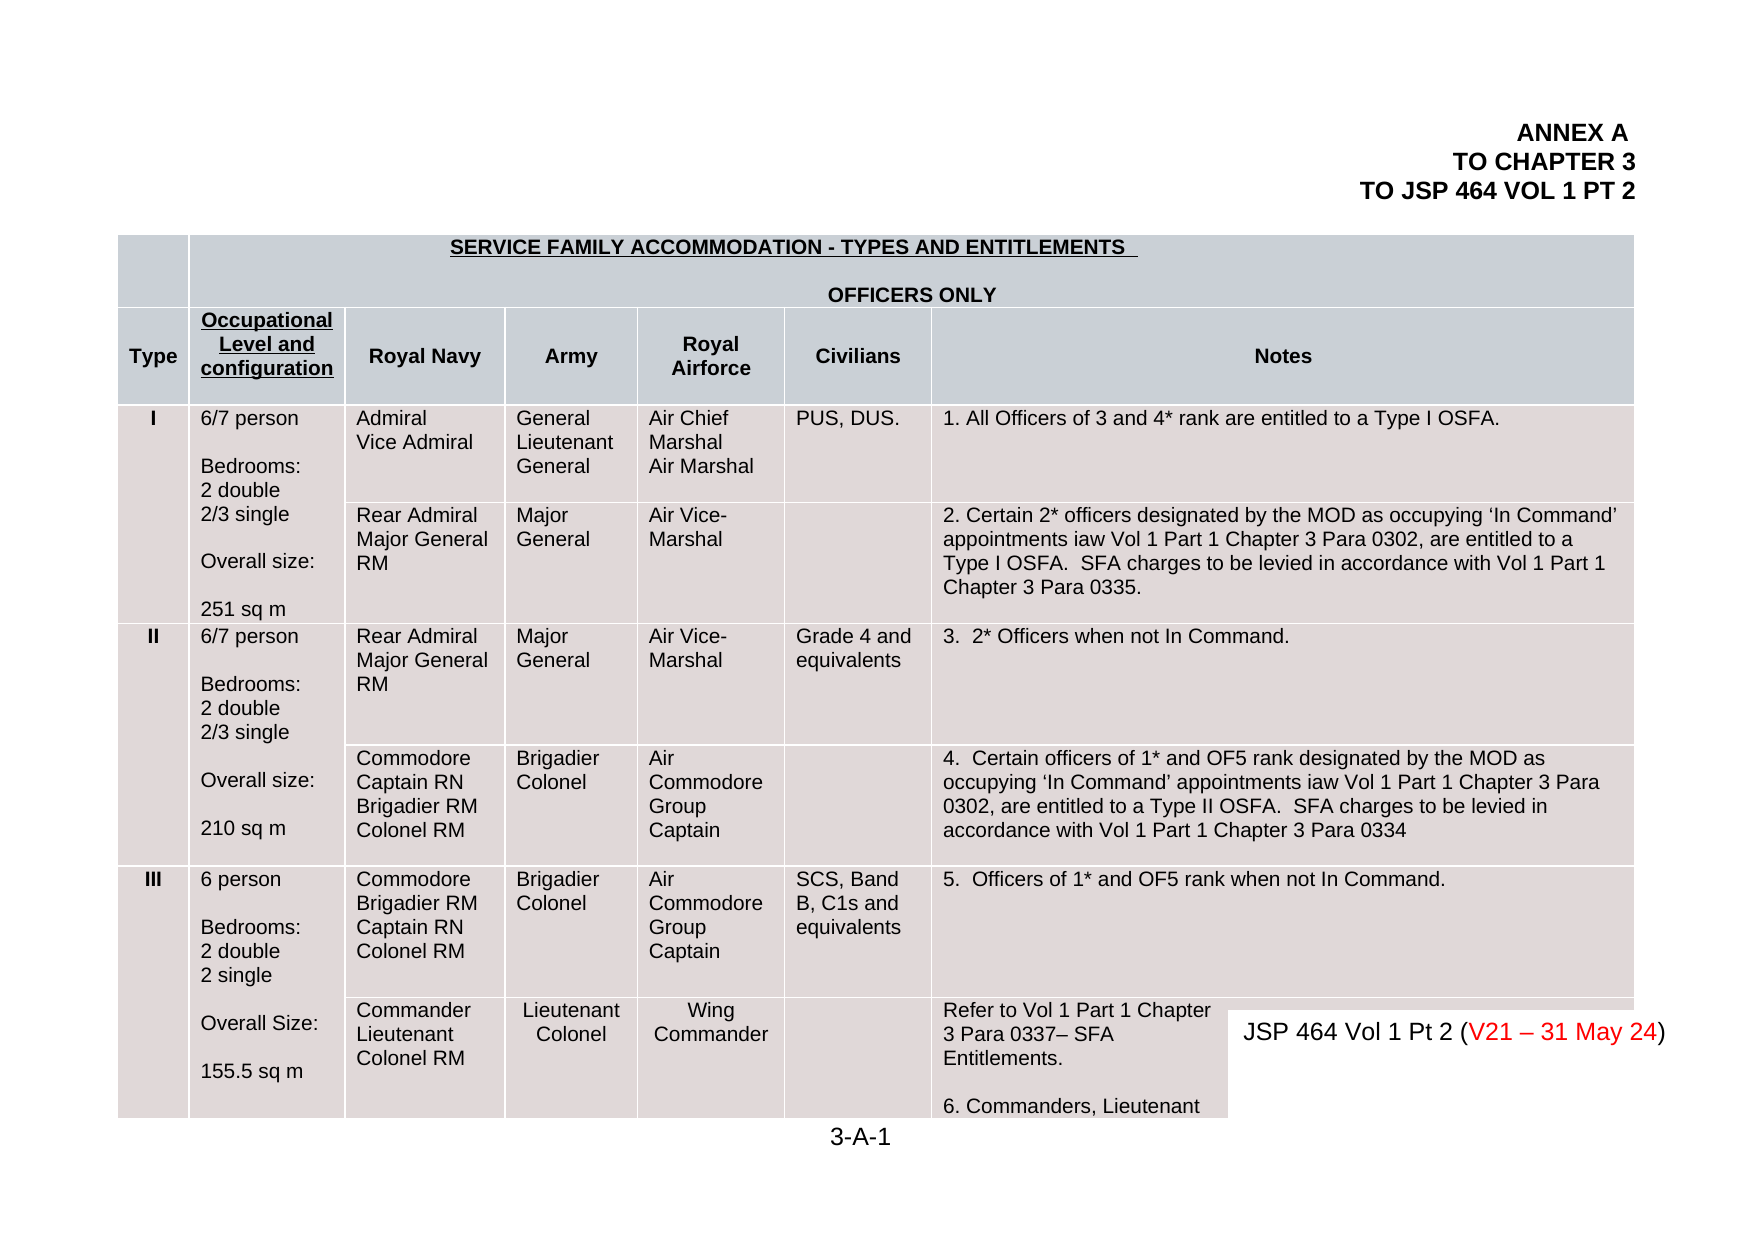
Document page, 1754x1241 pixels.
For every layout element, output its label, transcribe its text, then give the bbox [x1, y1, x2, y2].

table_cell PUS, DUS. [785, 406, 931, 501]
table_cell Major Gen­eral [506, 503, 637, 623]
table_cell [785, 998, 931, 1118]
table_cell III [118, 867, 188, 1118]
table_cell Refer to Vol 1 Part 1 Chapter 3 Para 0337– SFA Entitlements. 6. Commanders, Lieutenant Colonels RM and Lieutenant Colonels with one or no children may be offered a type IV OSFA if no Type III OSFA is available under the ‘one down’ rule [932, 998, 1634, 1118]
table_cell Commodore Captain RN Brigadier RM Colonel RM [346, 746, 504, 865]
text TO CHAPTER 3 [118, 147, 1636, 176]
table_cell Notes [932, 308, 1634, 404]
table_cell [785, 746, 931, 865]
table_cell Wing Commander [638, 998, 784, 1118]
table_cell Rear Admiral Major General RM [346, 624, 504, 744]
table_cell Occupational Level and configuration [190, 308, 344, 404]
table_cell Commodore Brigadier RM Captain RN Colonel RM [346, 867, 504, 997]
table_cell Brigadier Colonel [506, 746, 637, 865]
table_cell Air Commodore Group Captain [638, 746, 784, 865]
table_header SERVICE FAMILY ACCOMMODATION - TYPES AND ENTITLEMENTS OFFICERS ONLY [190, 235, 1634, 307]
table_cell Civilians [785, 308, 931, 404]
table_cell SCS, Band B, C1s and equivalents [785, 867, 931, 997]
table_cell II [118, 624, 188, 865]
table_cell [785, 503, 931, 623]
table_cell Lieutenant Colonel [506, 998, 637, 1118]
text ANNEX A [118, 118, 1636, 147]
text TO JSP 464 VOL 1 PT 2 [118, 176, 1636, 204]
table_cell Air Vice-Marshal [638, 624, 784, 744]
table_cell I [118, 406, 188, 623]
table_cell 2. Certain 2* officers designated by the MOD as occupying ‘In Command’ appointments iaw Vol 1 Part 1 Chapter 3 Para 0302, are entitled to a Type I OSFA. SFA charges to be levied in accordance with Vol 1 Part 1 Chapter 3 Para 0335. [932, 503, 1634, 623]
table_cell Brigadier Colonel [506, 867, 637, 997]
table_cell Air Chief Marshal Air Marshal [638, 406, 784, 501]
table_cell 4. Certain officers of 1* and OF5 rank designated by the MOD as occupying ‘In Command’ appointments iaw Vol 1 Part 1 Chapter 3 Para 0302, are entitled to a Type II OSFA. SFA charges to be levied in accordance with Vol 1 Part 1 Chapter 3 Para 0334 [932, 746, 1634, 865]
table_cell Army [506, 308, 637, 404]
table_cell 5. Officers of 1* and OF5 rank when not In Command. [932, 867, 1634, 997]
table_cell 6/7 person Bedrooms: 2 double 2/3 single Overall size: 251 sq m [190, 406, 344, 623]
table_cell General Lieutenant General [506, 406, 637, 501]
table_cell Rear Admiral Major General RM [346, 503, 504, 623]
table_cell Air Commodore Group Captain [638, 867, 784, 997]
table_cell Admiral Vice Admiral [346, 406, 504, 501]
table_cell 1. All Officers of 3 and 4* rank are entitled to a Type I OSFA. [932, 406, 1634, 501]
table_cell 6/7 person Bedrooms: 2 double 2/3 single Overall size: 210 sq m [190, 624, 344, 865]
table_cell Grade 4 and equivalents [785, 624, 931, 744]
table_header [118, 235, 188, 307]
table_cell Air Vice-Marshal [638, 503, 784, 623]
table_cell 6 person Bedrooms: 2 double 2 single Overall Size: 155.5 sq m [190, 867, 344, 1118]
table_cell Royal Navy [346, 308, 504, 404]
table_cell Commander Lieutenant Colonel RM [346, 998, 504, 1118]
table_cell 3. 2* Officers when not In Command. [932, 624, 1634, 744]
table_cell Major General [506, 624, 637, 744]
table_cell Royal Airforce [638, 308, 784, 404]
table_cell Type [118, 308, 188, 404]
